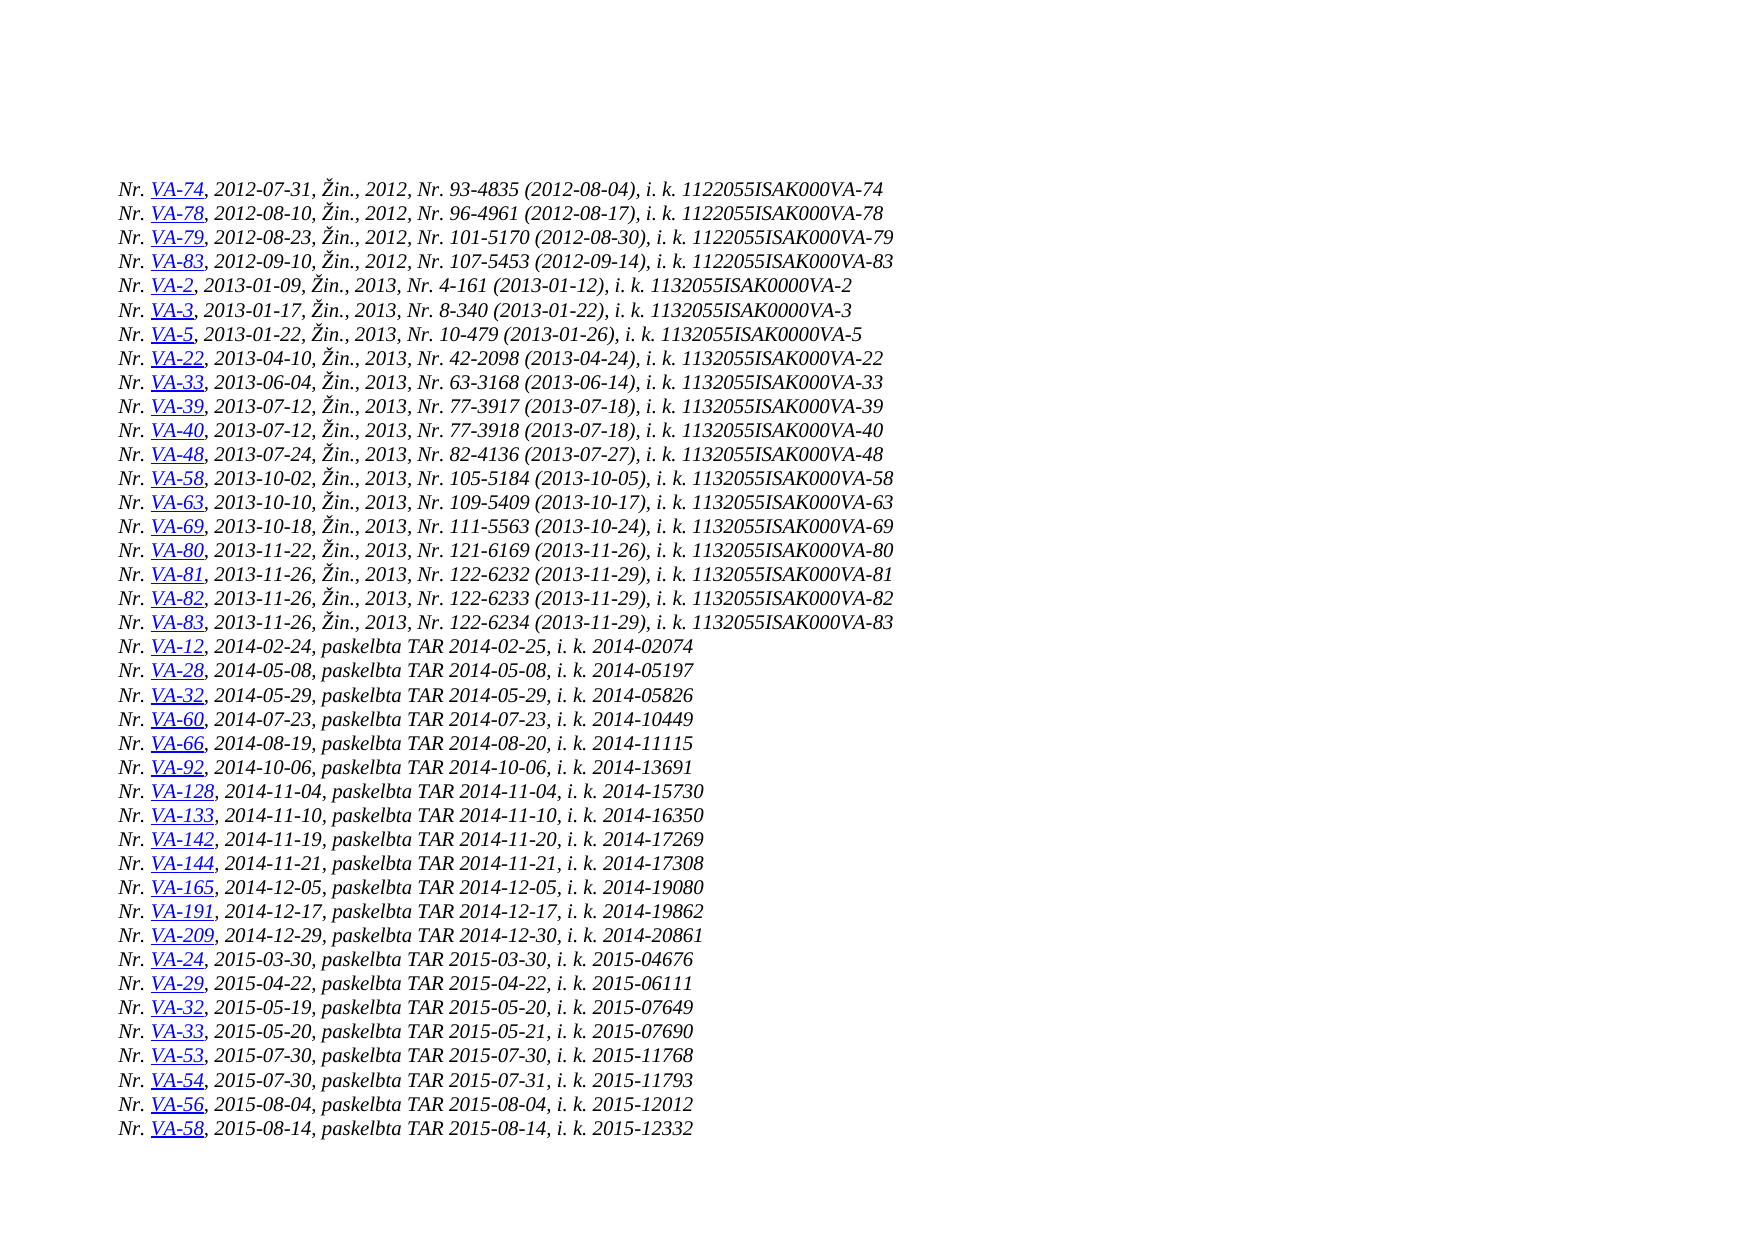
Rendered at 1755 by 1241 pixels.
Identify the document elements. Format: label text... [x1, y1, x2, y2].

text Nr. VA-12, 2014-02-24, paskelbta TAR 2014-02-25, i. k. 2014-02074 [118, 634, 1636, 658]
text Nr. VA-33, 2013-06-04, Žin., 2013, Nr. 63-3168 (2013-06-14), i. k. 1132055ISAK000VA-33 [118, 370, 1636, 394]
text Nr. VA-83, 2013-11-26, Žin., 2013, Nr. 122-6234 (2013-11-29), i. k. 1132055ISAK000VA-83 [118, 610, 1636, 634]
text Nr. VA-24, 2015-03-30, paskelbta TAR 2015-03-30, i. k. 2015-04676 [118, 947, 1636, 971]
text Nr. VA-78, 2012-08-10, Žin., 2012, Nr. 96-4961 (2012-08-17), i. k. 1122055ISAK000VA-78 [118, 201, 1636, 225]
text Nr. VA-92, 2014-10-06, paskelbta TAR 2014-10-06, i. k. 2014-13691 [118, 755, 1636, 779]
text Nr. VA-83, 2012-09-10, Žin., 2012, Nr. 107-5453 (2012-09-14), i. k. 1122055ISAK000VA-83 [118, 249, 1636, 273]
text Nr. VA-80, 2013-11-22, Žin., 2013, Nr. 121-6169 (2013-11-26), i. k. 1132055ISAK000VA-80 [118, 538, 1636, 562]
text Nr. VA-58, 2015-08-14, paskelbta TAR 2015-08-14, i. k. 2015-12332 [118, 1116, 1636, 1140]
text Nr. VA-128, 2014-11-04, paskelbta TAR 2014-11-04, i. k. 2014-15730 [118, 779, 1636, 803]
text Nr. VA-22, 2013-04-10, Žin., 2013, Nr. 42-2098 (2013-04-24), i. k. 1132055ISAK000VA-22 [118, 346, 1636, 370]
text Nr. VA-33, 2015-05-20, paskelbta TAR 2015-05-21, i. k. 2015-07690 [118, 1019, 1636, 1043]
text Nr. VA-165, 2014-12-05, paskelbta TAR 2014-12-05, i. k. 2014-19080 [118, 875, 1636, 899]
text Nr. VA-28, 2014-05-08, paskelbta TAR 2014-05-08, i. k. 2014-05197 [118, 658, 1636, 682]
text Nr. VA-60, 2014-07-23, paskelbta TAR 2014-07-23, i. k. 2014-10449 [118, 707, 1636, 731]
text Nr. VA-32, 2015-05-19, paskelbta TAR 2015-05-20, i. k. 2015-07649 [118, 995, 1636, 1019]
text Nr. VA-69, 2013-10-18, Žin., 2013, Nr. 111-5563 (2013-10-24), i. k. 1132055ISAK000VA-69 [118, 514, 1636, 538]
text Nr. VA-40, 2013-07-12, Žin., 2013, Nr. 77-3918 (2013-07-18), i. k. 1132055ISAK000VA-40 [118, 418, 1636, 442]
text Nr. VA-29, 2015-04-22, paskelbta TAR 2015-04-22, i. k. 2015-06111 [118, 971, 1636, 995]
text Nr. VA-53, 2015-07-30, paskelbta TAR 2015-07-30, i. k. 2015-11768 [118, 1043, 1636, 1067]
text Nr. VA-66, 2014-08-19, paskelbta TAR 2014-08-20, i. k. 2014-11115 [118, 731, 1636, 755]
text Nr. VA-48, 2013-07-24, Žin., 2013, Nr. 82-4136 (2013-07-27), i. k. 1132055ISAK000VA-48 [118, 442, 1636, 466]
text Nr. VA-191, 2014-12-17, paskelbta TAR 2014-12-17, i. k. 2014-19862 [118, 899, 1636, 923]
text Nr. VA-79, 2012-08-23, Žin., 2012, Nr. 101-5170 (2012-08-30), i. k. 1122055ISAK000VA-79 [118, 225, 1636, 249]
text Nr. VA-74, 2012-07-31, Žin., 2012, Nr. 93-4835 (2012-08-04), i. k. 1122055ISAK000VA-74 [118, 177, 1636, 201]
text Nr. VA-3, 2013-01-17, Žin., 2013, Nr. 8-340 (2013-01-22), i. k. 1132055ISAK0000VA-3 [118, 297, 1636, 322]
text Nr. VA-39, 2013-07-12, Žin., 2013, Nr. 77-3917 (2013-07-18), i. k. 1132055ISAK000VA-39 [118, 394, 1636, 418]
text Nr. VA-32, 2014-05-29, paskelbta TAR 2014-05-29, i. k. 2014-05826 [118, 682, 1636, 707]
text Nr. VA-56, 2015-08-04, paskelbta TAR 2015-08-04, i. k. 2015-12012 [118, 1092, 1636, 1116]
text Nr. VA-133, 2014-11-10, paskelbta TAR 2014-11-10, i. k. 2014-16350 [118, 803, 1636, 827]
text Nr. VA-82, 2013-11-26, Žin., 2013, Nr. 122-6233 (2013-11-29), i. k. 1132055ISAK000VA-82 [118, 586, 1636, 610]
text Nr. VA-142, 2014-11-19, paskelbta TAR 2014-11-20, i. k. 2014-17269 [118, 827, 1636, 851]
text Nr. VA-54, 2015-07-30, paskelbta TAR 2015-07-31, i. k. 2015-11793 [118, 1067, 1636, 1092]
text Nr. VA-2, 2013-01-09, Žin., 2013, Nr. 4-161 (2013-01-12), i. k. 1132055ISAK0000VA-2 [118, 273, 1636, 297]
text Nr. VA-63, 2013-10-10, Žin., 2013, Nr. 109-5409 (2013-10-17), i. k. 1132055ISAK000VA-63 [118, 490, 1636, 514]
text Nr. VA-58, 2013-10-02, Žin., 2013, Nr. 105-5184 (2013-10-05), i. k. 1132055ISAK000VA-58 [118, 466, 1636, 490]
text Nr. VA-5, 2013-01-22, Žin., 2013, Nr. 10-479 (2013-01-26), i. k. 1132055ISAK0000VA-5 [118, 322, 1636, 346]
text Nr. VA-144, 2014-11-21, paskelbta TAR 2014-11-21, i. k. 2014-17308 [118, 851, 1636, 875]
text Nr. VA-81, 2013-11-26, Žin., 2013, Nr. 122-6232 (2013-11-29), i. k. 1132055ISAK000VA-81 [118, 562, 1636, 586]
text Nr. VA-209, 2014-12-29, paskelbta TAR 2014-12-30, i. k. 2014-20861 [118, 923, 1636, 947]
